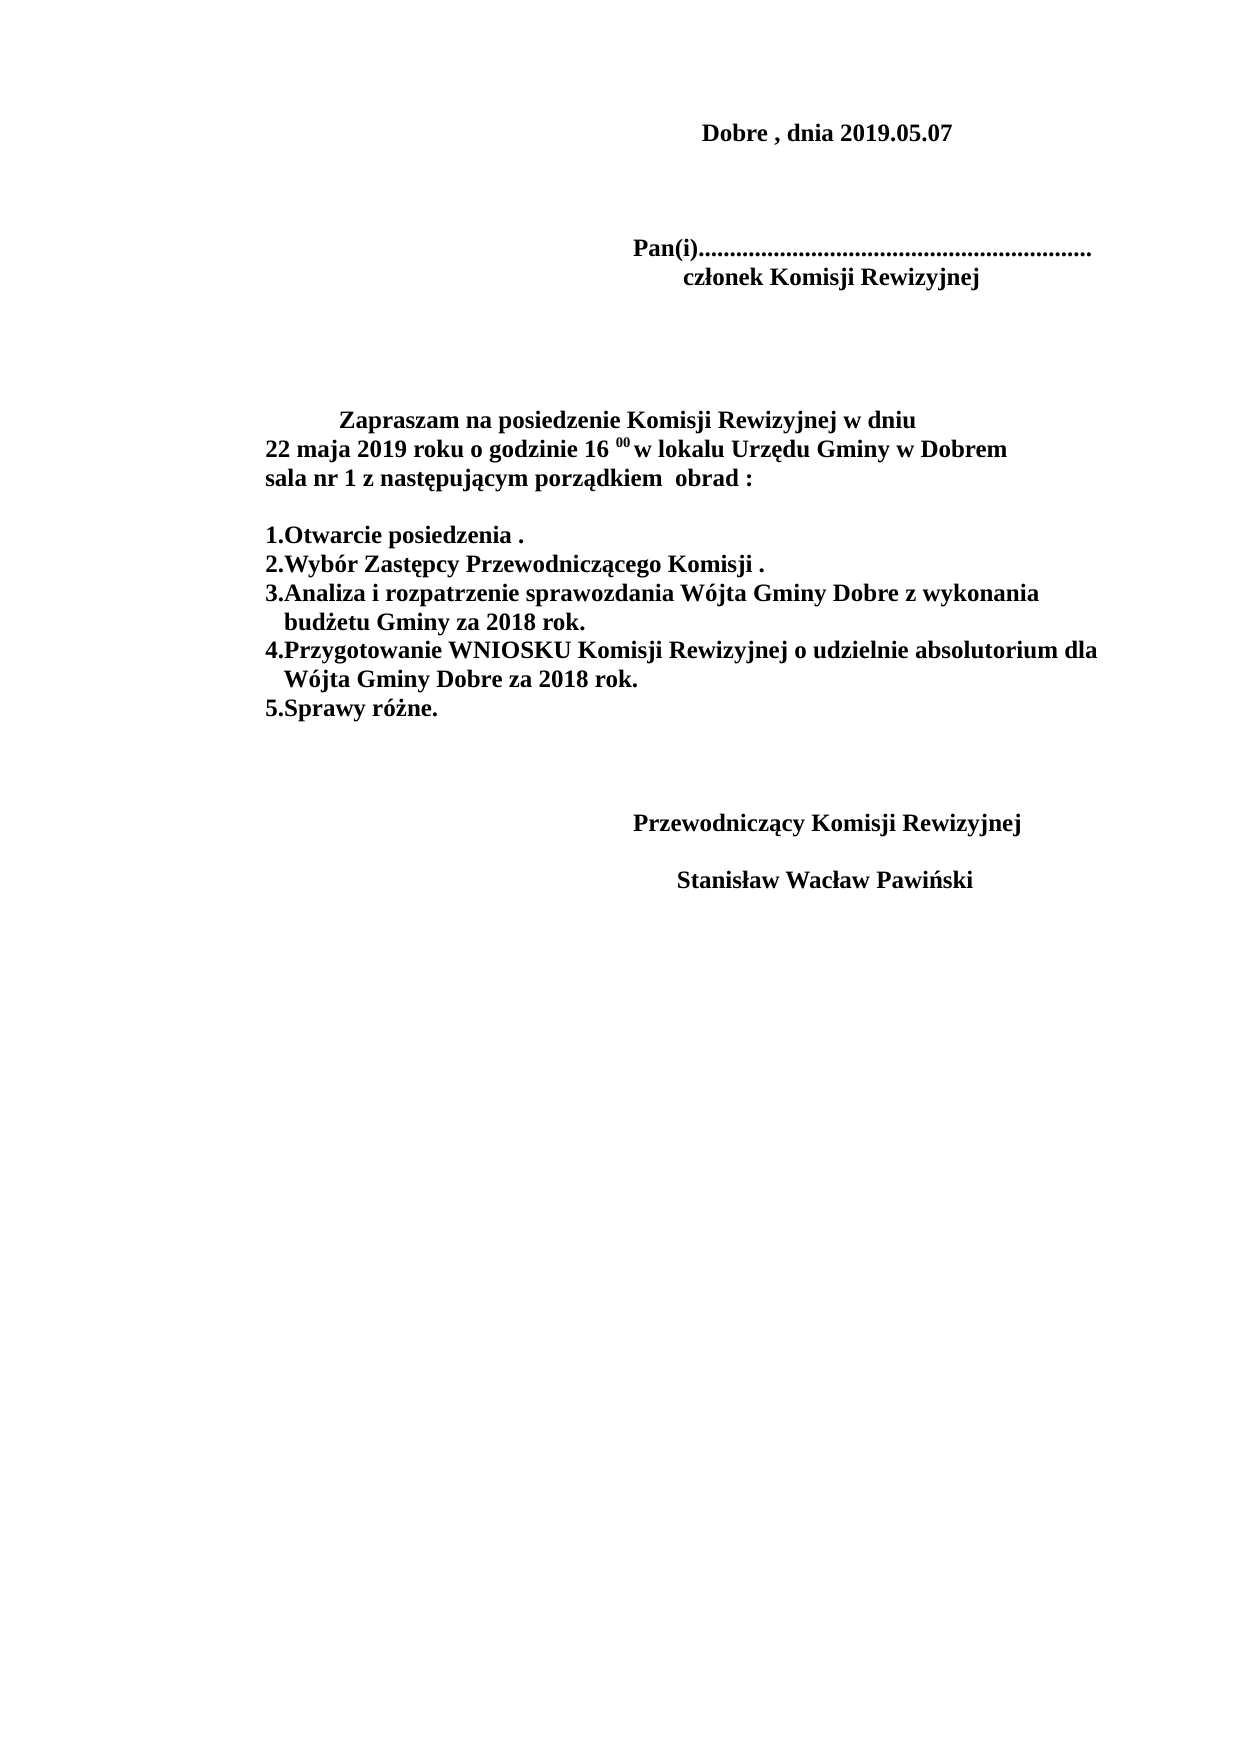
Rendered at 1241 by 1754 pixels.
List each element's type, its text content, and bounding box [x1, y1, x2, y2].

text 4.Przygotowanie WNIOSKU Komisji Rewizyjnej o udzielnie absolutorium dla Wójta Gminy Dobre za 2018 rok. [118, 636, 1122, 693]
text 5.Sprawy różne. [118, 693, 1122, 722]
text Przewodniczący Komisji Rewizyjnej [118, 808, 1122, 837]
text 3.Analiza i rozpatrzenie sprawozdania Wójta Gminy Dobre z wykonania budżetu Gminy za 2018 rok. [118, 578, 1122, 636]
text Zapraszam na posiedzenie Komisji Rewizyjnej w dniu [118, 406, 1122, 434]
text 1.Otwarcie posiedzenia . [118, 521, 1122, 549]
text sala nr 1 z następującym porządkiem obrad : [118, 463, 1122, 492]
text 2.Wybór Zastępcy Przewodniczącego Komisji . [118, 549, 1122, 578]
text 22 maja 2019 roku o godzinie 16 00 w lokalu Urzędu Gminy w Dobrem [118, 434, 1122, 463]
text Stanisław Wacław Pawiński [118, 866, 1122, 894]
text Dobre , dnia 2019.05.07 [118, 118, 1122, 147]
text Pan(i)............................................................... członek Komisji Rewizyjnej [118, 233, 1122, 291]
